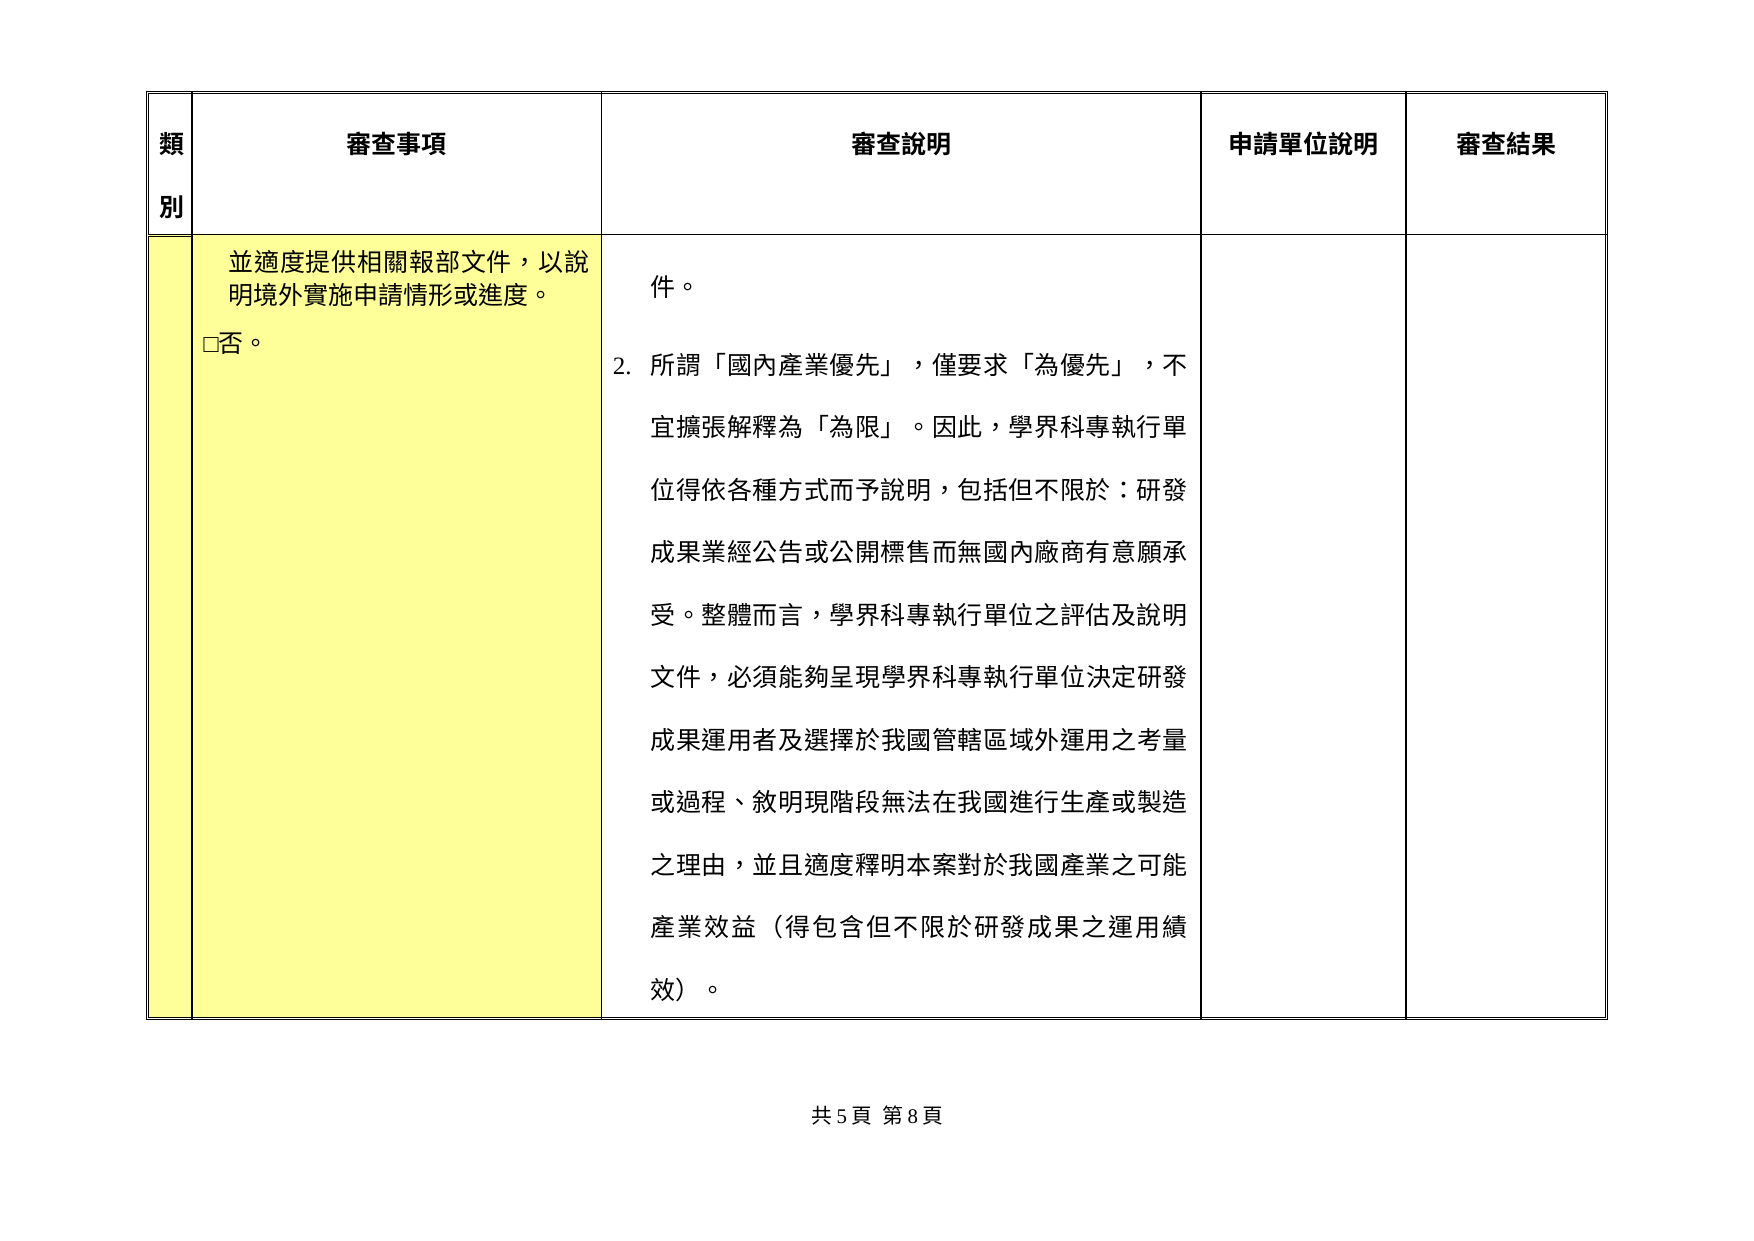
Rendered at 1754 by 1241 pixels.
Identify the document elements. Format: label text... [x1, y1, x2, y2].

table_cell [1202, 235, 1405, 1017]
table_header 審查結果 [1407, 94, 1605, 234]
table_header 類別 [149, 94, 191, 234]
table_cell 如有境外實施情形者，學界科專執行單位應提供本案符合國內產業優先原則之評估及相關說明文件。 所謂「國內產業優先」，僅要求「為優先」，不宜擴張解釋為「為限」。因此，學界科專執行單位得依各種方式而予說明，包括但不限於：研發成果業經公告或公開標售而無國內廠商有意願承受。整體而言，學界科專執行單位之評估及說明文件，必須能夠呈現學界科專執行單位決定研發成果運用者及選擇於我國管轄區域外運用之考量或過程、敘明現階段無法在我國進行生產或製造之理由，並且適度釋明本案對於我國產業之可能產業效益（得包含但不限於研發成果之運用績效）。 學界科專執行單位如有境外實施情形，應遵循本辦法第16條規定；如為應經本部核准者，執行單位應適度檢具研發成果境外實施之報部同意文件（如Form 16B「經濟部辦理學界科專執行單位申請授權非我國管轄區域或對象運用科專研發成果審查表」等文件），以說明其報部之情形或進度。 [602, 235, 1200, 1017]
table_cell [1407, 235, 1605, 1017]
table_cell 並適度提供相關報部文件，以說明境外實施申請情形或進度。 □否。 [193, 235, 601, 1017]
table_cell [149, 237, 191, 1017]
table_header 申請單位說明 [1202, 94, 1405, 234]
table_header 審查說明 [602, 94, 1200, 234]
table_header 審查事項 [193, 94, 601, 234]
